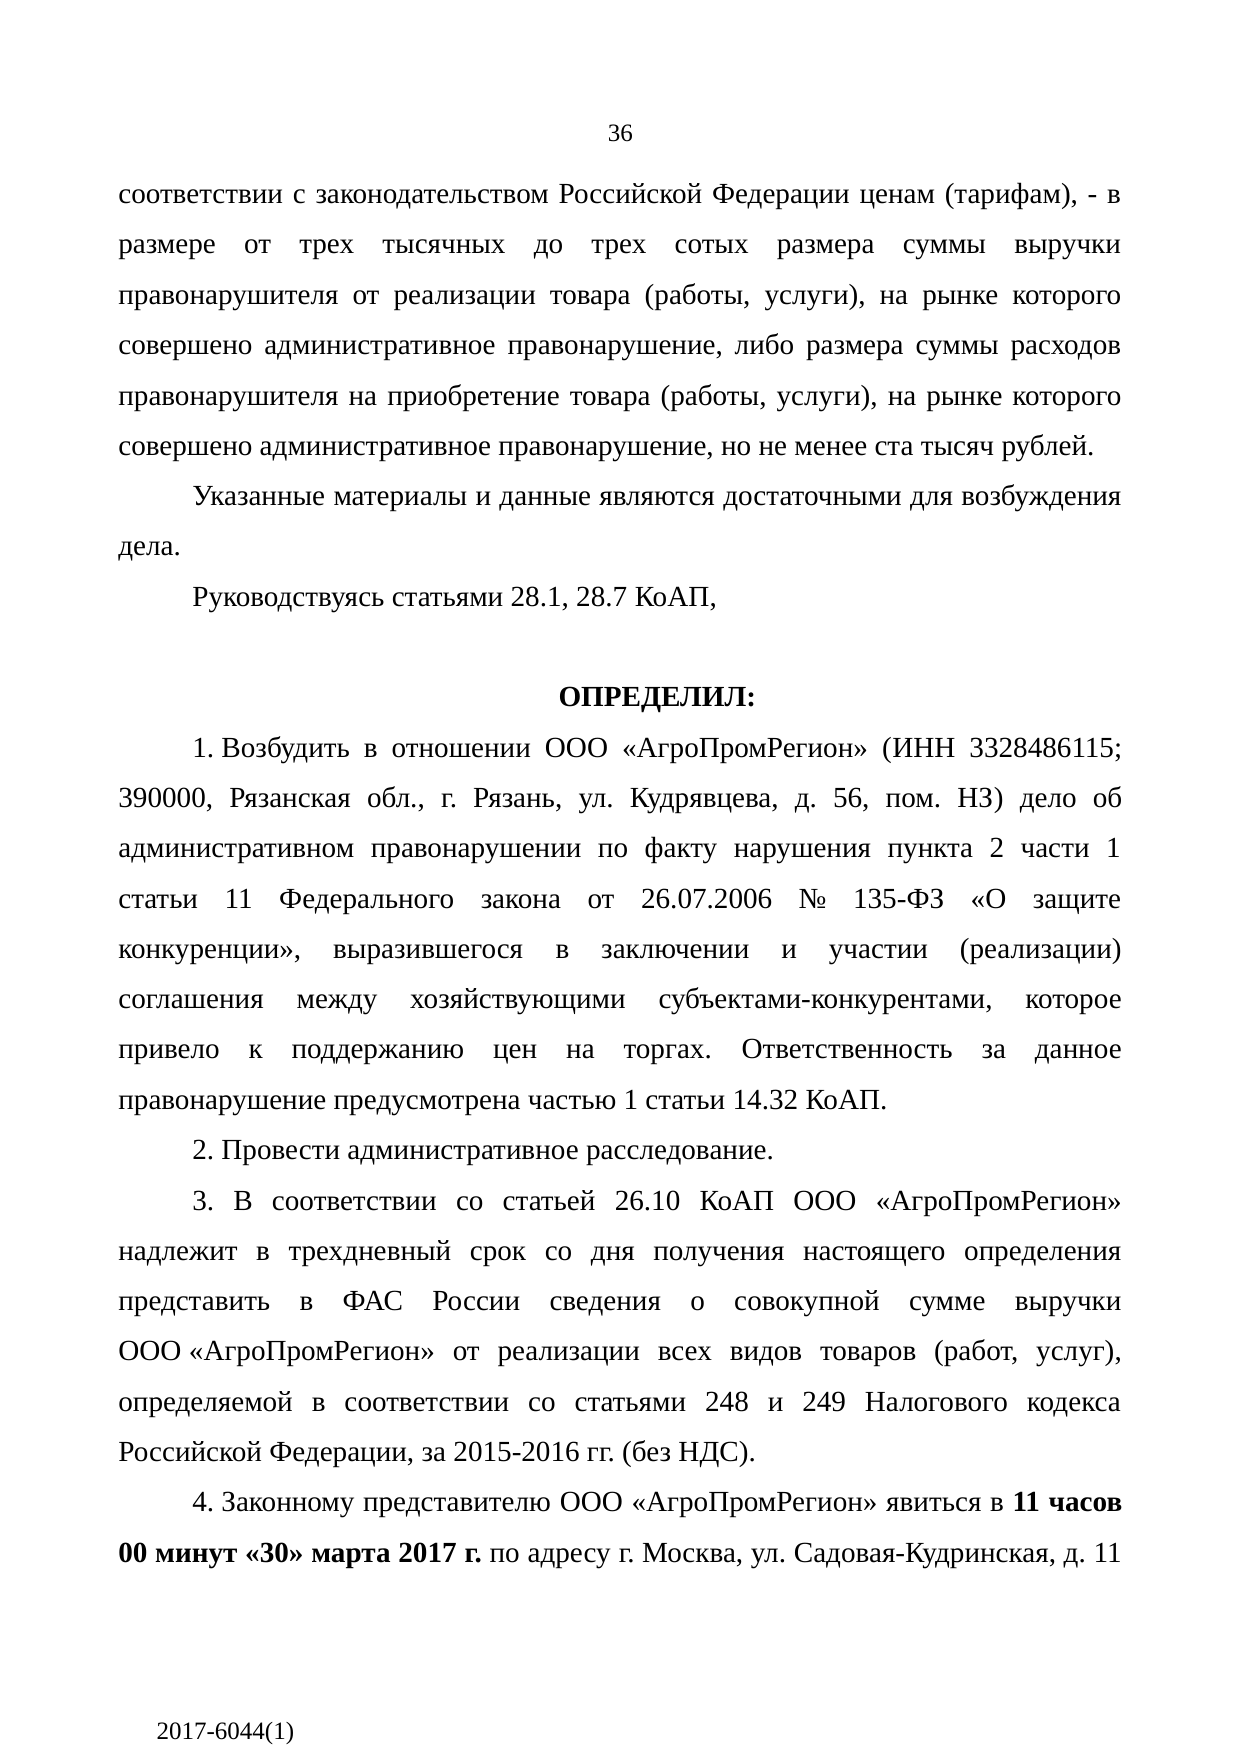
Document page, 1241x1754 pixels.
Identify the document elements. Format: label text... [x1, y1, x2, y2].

text Указанные материалы и данные являются достаточными для возбуждения дела. [118, 478, 1122, 562]
text соответствии с законодательством Российской Федерации ценам (тарифам), - в размере от трех тысячных до трех сотых размера суммы выручки правонарушителя от реализации товара (работы, услуги), на рынке которого совершено административное правонарушение, либо размера суммы расходов правонарушителя на приобретение товара (работы, услуги), на рынке которого совершено административное правонарушение, но не менее ста тысяч рублей. [118, 176, 1122, 461]
text 1. Возбудить в отношении ООО «АгроПромРегион» (ИНН 3328486115; 390000, Рязанская обл., г. Рязань, ул. Кудрявцева, д. 56, пом. НЗ) дело об административном правонарушении по факту нарушения пункта 2 части 1 статьи 11 Федерального закона от 26.07.2006 № 135-ФЗ «О защите конкуренции», выразившегося в заключении и участии (реализации) соглашения между хозяйствующими субъектами-конкурентами, которое привело к поддержанию цен на торгах. Ответственность за данное правонарушение предусмотрена частью 1 статьи 14.32 КоАП. [118, 730, 1122, 1116]
text Руководствуясь статьями 28.1, 28.7 КоАП, [118, 579, 1122, 612]
text ОПРЕДЕЛИЛ: [118, 679, 1122, 713]
text 4. Законному представителю ООО «АгроПромРегион» явиться в 11 часов 00 минут «30» марта 2017 г. по адресу г. Москва, ул. Садовая-Кудринская, д. 11 [118, 1484, 1122, 1568]
text 2. Провести административное расследование. [118, 1132, 1122, 1166]
text 3. В соответствии со статьей 26.10 КоАП ООО «АгроПромРегион» надлежит в трехдневный срок со дня получения настоящего определения представить в ФАС России сведения о совокупной сумме выручки ООО «АгроПромРегион» от реализации всех видов товаров (работ, услуг), определяемой в соответствии со статьями 248 и 249 Налогового кодекса Российской Федерации, за 2015-2016 гг. (без НДС). [118, 1183, 1122, 1468]
